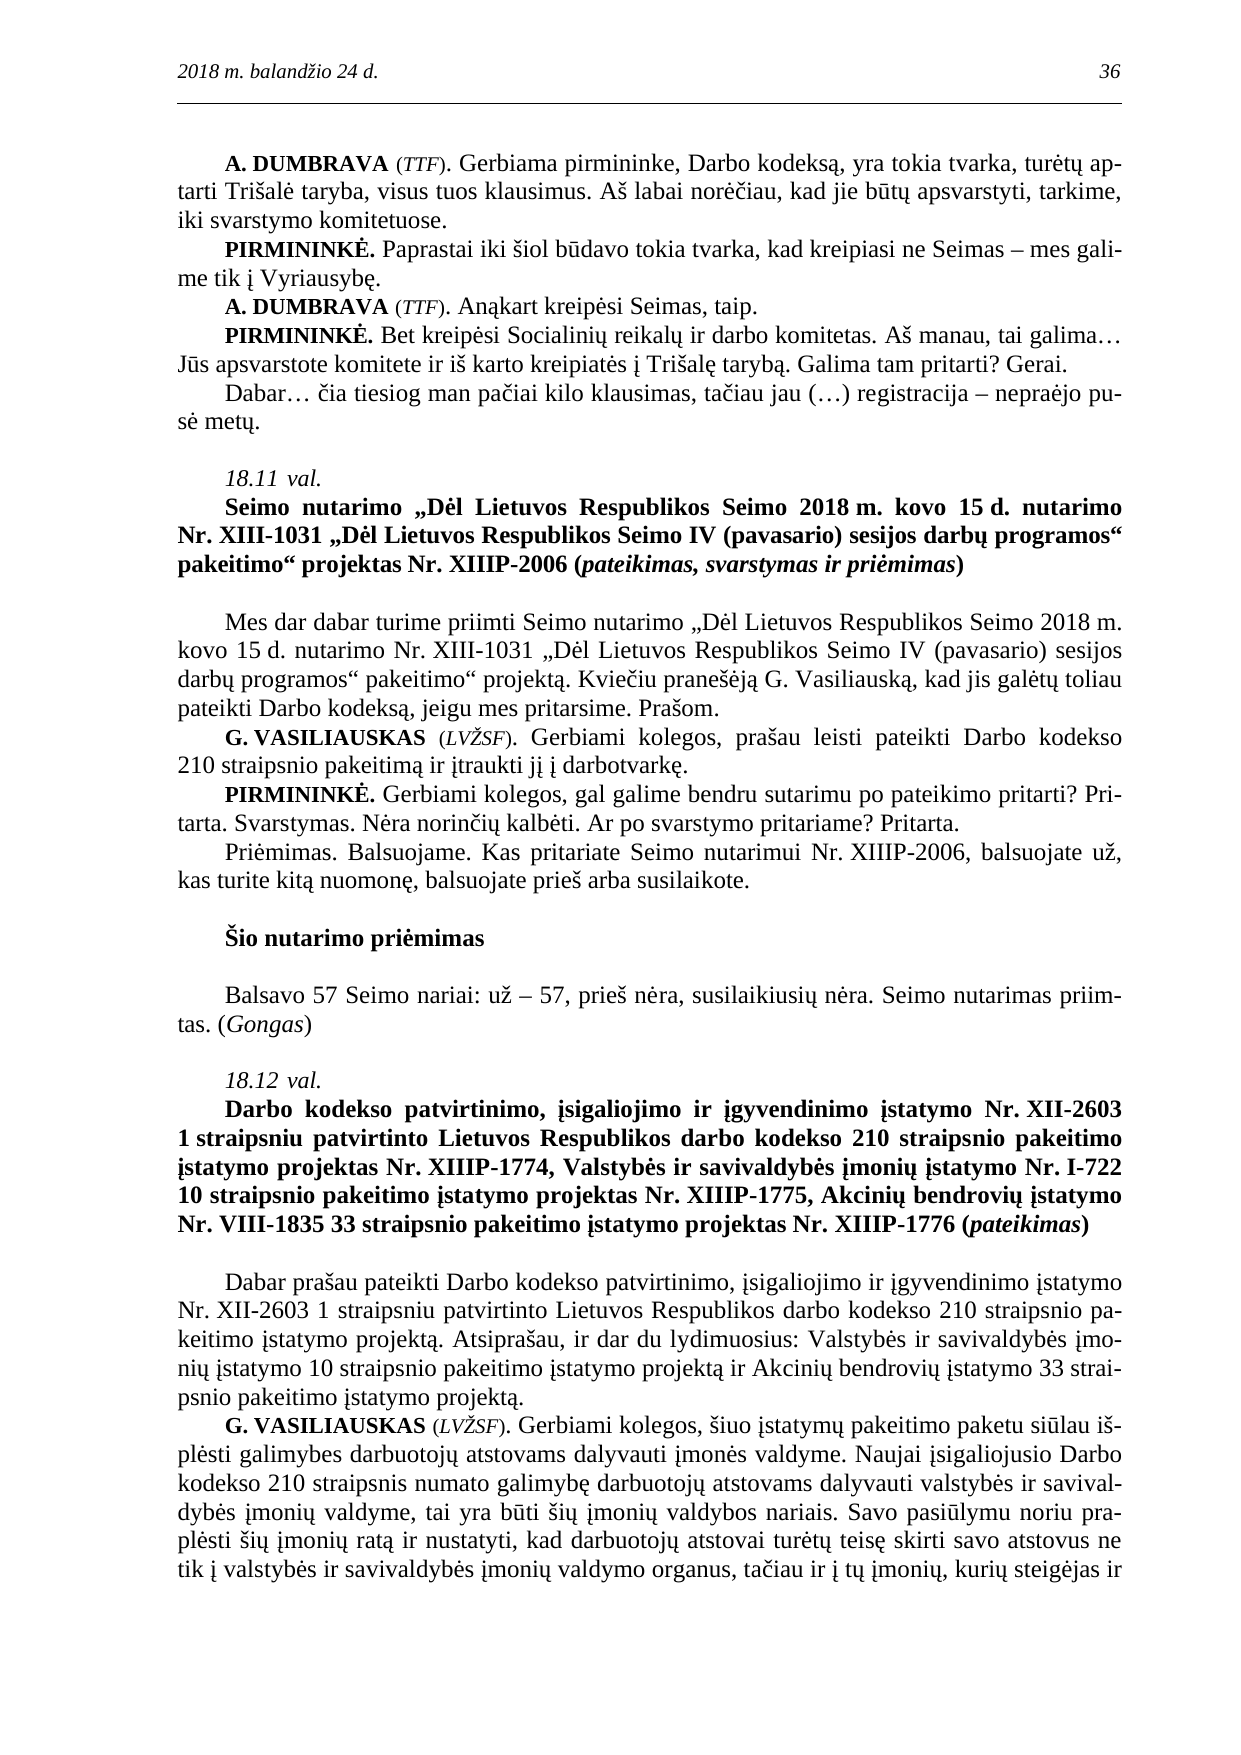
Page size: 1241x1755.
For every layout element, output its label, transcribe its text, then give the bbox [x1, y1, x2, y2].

text G. VASILIAUSKAS (LVŽSF). Ger­bia­mi ko­le­gos, pra­šau leis­ti pa­teik­ti Dar­bo ko­dek­so 210 straips­nio pa­kei­ti­mą ir įtrauk­ti jį į dar­bo­tvarkę. [177, 722, 1122, 779]
text Šio nu­ta­ri­mo pri­ėmi­mas [177, 923, 1122, 952]
text Da­bar… čia tie­siog man pa­čiai ki­lo klau­si­mas, ta­čiau jau (…) re­gist­ra­ci­ja – ne­pra­ėjo pu­sė me­tų. [177, 378, 1122, 435]
text Mes dar da­bar tu­ri­me pri­im­ti Sei­mo nu­ta­ri­mo „Dėl Lie­tu­vos Res­pub­li­kos Sei­mo 2018 m. ko­vo 15 d. nu­ta­ri­mo Nr. XIII-1031 „Dėl Lie­tu­vos Res­pub­li­kos Sei­mo IV (pa­va­sa­rio) se­si­jos dar­bų pro­gra­mos“ pa­kei­ti­mo“ pro­jek­tą. Kvie­čiu pra­ne­šė­ją G. Va­si­liaus­ką, kad jis ga­lė­tų to­liau pa­teik­ti Dar­bo ko­dek­są, jei­gu mes pri­tar­si­me. Pra­šom. [177, 607, 1122, 722]
text Bal­sa­vo 57 Sei­mo na­riai: už – 57, prieš nė­ra, su­si­lai­kiu­sių nė­ra. Sei­mo nu­ta­ri­mas pri­im­tas. (Gon­gas) [177, 980, 1122, 1038]
text Sei­mo nu­ta­ri­mo „Dėl Lie­tu­vos Res­pub­li­kos Sei­mo 2018 m. ko­vo 15 d. nu­ta­ri­mo Nr. XIII-1031 „Dėl Lie­tu­vos Res­pub­li­kos Sei­mo IV (pa­va­sa­rio) se­si­jos dar­bų pro­gra­mos“ pa­kei­ti­mo“ pro­jek­tas Nr. XIIIP-2006 (pa­tei­ki­mas, svars­ty­mas ir pri­ėmi­mas) [177, 492, 1122, 578]
text PIRMININKĖ. Bet krei­pė­si So­cia­li­nių rei­ka­lų ir dar­bo ko­mi­te­tas. Aš ma­nau, tai ga­li­ma… Jūs ap­svars­to­te ko­mi­te­te ir iš kar­to krei­pia­tės į Tri­ša­lę ta­ry­bą. Ga­li­ma tam pri­tar­ti? Ge­rai. [177, 320, 1122, 378]
text Dar­bo ko­dek­so pa­tvir­ti­ni­mo, įsi­ga­lio­ji­mo ir įgy­ven­di­ni­mo įsta­ty­mo Nr. XII-2603 1 straips­niu pa­tvir­tin­to Lie­tu­vos Res­pub­li­kos dar­bo ko­dek­so 210 straips­nio pa­kei­ti­mo įsta­ty­mo pro­jek­tas Nr. XIIIP-1774, Vals­ty­bės ir sa­vi­val­dy­bės įmo­nių įsta­ty­mo Nr. I-722 10 straips­nio pa­kei­ti­mo įsta­ty­mo pro­jek­tas Nr. XIIIP-1775, Ak­ci­nių ben­dro­vių įsta­ty­mo Nr. VIII-1835 33 straips­nio pa­kei­ti­mo įsta­ty­mo pro­jek­tas Nr. XIIIP-1776 (pa­tei­ki­mas) [177, 1094, 1122, 1238]
text A. DUMBRAVA (TTF). Aną­kart krei­pė­si Sei­mas, taip. [177, 291, 1122, 320]
text G. VASILIAUSKAS (LVŽSF). Ger­bia­mi ko­le­gos, šiuo įsta­ty­mų pa­kei­ti­mo pa­ke­tu siū­lau iš­plės­ti ga­li­my­bes dar­buo­to­jų at­sto­vams da­ly­vau­ti įmo­nės val­dy­me. Nau­jai įsi­ga­lio­ju­sio Dar­bo ko­dek­so 210 straips­nis nu­ma­to ga­li­my­bę dar­buo­to­jų at­sto­vams da­ly­vau­ti vals­ty­bės ir sa­vi­val­dy­bės įmo­nių val­dy­me, tai yra bū­ti šių įmo­nių val­dy­bos na­riais. Sa­vo pa­siū­ly­mu no­riu pra­plės­ti šių įmo­nių ra­tą ir nu­sta­ty­ti, kad dar­buo­to­jų at­sto­vai tu­rė­tų tei­sę skir­ti sa­vo at­sto­vus ne tik į vals­ty­bės ir sa­vi­val­dy­bės įmo­nių val­dy­mo or­ga­nus, ta­čiau ir į tų įmo­nių, ku­rių stei­gė­jas ir [177, 1410, 1122, 1583]
text 18.11 val. [224, 464, 1122, 492]
text Pri­ėmi­mas. Bal­suo­ja­me. Kas pri­ta­ria­te Sei­mo nu­ta­ri­mui Nr. XIIIP-2006, bal­suo­ja­te už, kas tu­ri­te ki­tą nuo­mo­nę, bal­suo­ja­te prieš ar­ba su­si­lai­ko­te. [177, 837, 1122, 894]
text A. DUMBRAVA (TTF). Ger­bia­ma pir­mi­nin­ke, Dar­bo ko­dek­są, yra to­kia tvar­ka, tu­rė­tų ap­tar­ti Tri­ša­lė ta­ry­ba, vi­sus tuos klau­si­mus. Aš la­bai no­rė­čiau, kad jie bū­tų ap­svars­ty­ti, tar­ki­me, iki svars­ty­mo ko­mi­te­tuo­se. [177, 148, 1122, 234]
text PIRMININKĖ. Ger­bia­mi ko­le­gos, gal ga­li­me ben­dru su­ta­ri­mu po pa­tei­ki­mo pri­tar­ti? Pri­tar­ta. Svars­ty­mas. Nė­ra no­rin­čių kal­bė­ti. Ar po svars­ty­mo pri­ta­ria­me? Pri­tar­ta. [177, 779, 1122, 837]
text PIRMININKĖ. Pa­pras­tai iki šiol bū­da­vo to­kia tvar­ka, kad krei­pia­si ne Sei­mas – mes ga­li­me tik į Vy­riau­sy­bę. [177, 234, 1122, 291]
text 18.12 val. [224, 1067, 1122, 1094]
text Da­bar pra­šau pa­teik­ti Dar­bo ko­dek­so pa­tvir­ti­ni­mo, įsi­ga­lio­ji­mo ir įgy­ven­di­ni­mo įsta­ty­mo Nr. XII-2603 1 straips­niu pa­tvir­tin­to Lie­tu­vos Res­pub­li­kos dar­bo ko­dek­so 210 straips­nio pa­kei­ti­mo įsta­ty­mo pro­jek­tą. At­si­pra­šau, ir dar du ly­di­muo­sius: Vals­ty­bės ir sa­vi­val­dy­bės įmo­nių įsta­ty­mo 10 straips­nio pa­kei­ti­mo įsta­ty­mo pro­jek­tą ir Ak­ci­nių ben­dro­vių įsta­ty­mo 33 strai­ps­nio pa­kei­ti­mo įsta­ty­mo pro­jek­tą. [177, 1267, 1122, 1410]
